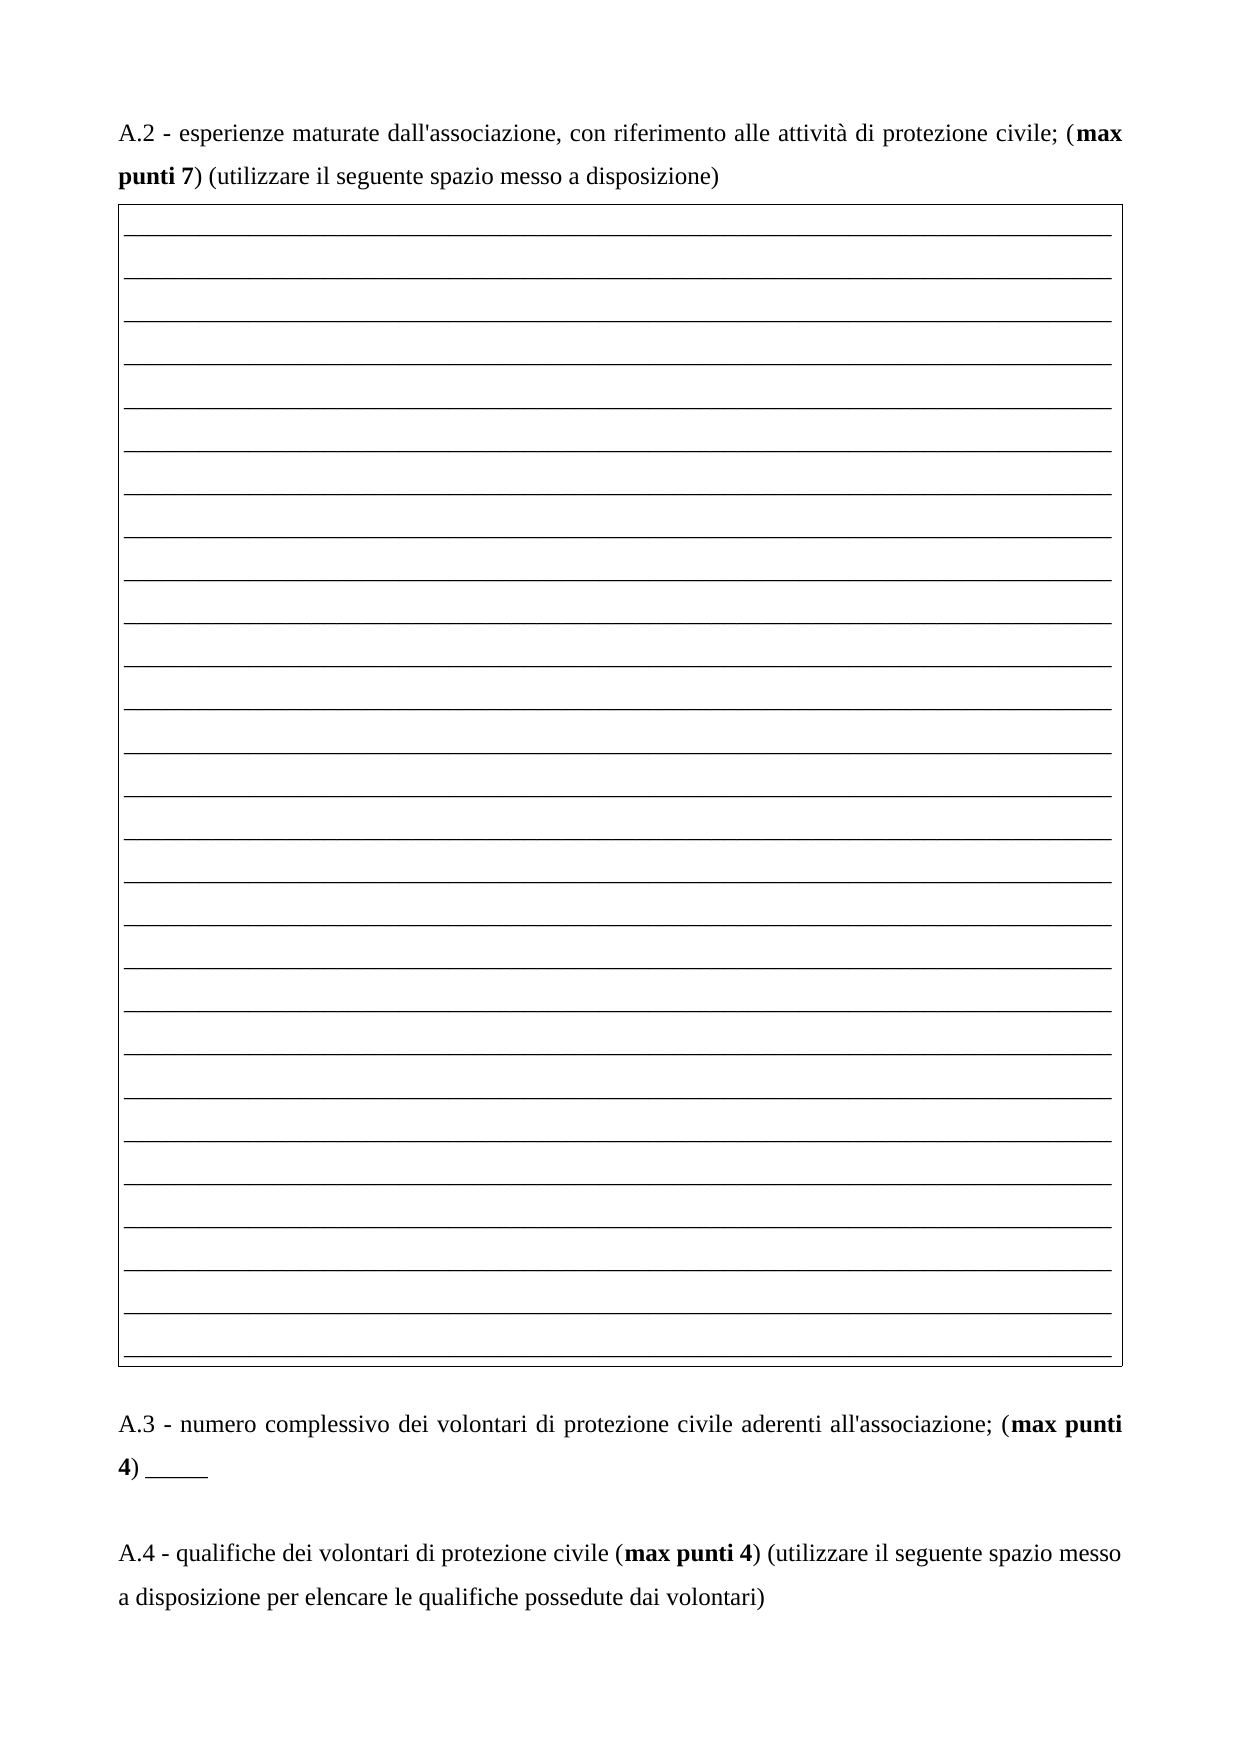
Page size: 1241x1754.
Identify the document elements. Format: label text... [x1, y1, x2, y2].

text A.4 - qualifiche dei volontari di protezione civile (max punti 4) (utilizzare il seguente spazio messo a disposizione per elencare le qualifiche possedute dai volontari) [118, 1538, 1122, 1610]
text A.2 - esperienze maturate dall'associazione, con riferimento alle attività di protezione civile; (max punti 7) (utilizzare il seguente spazio messo a disposizione) [118, 118, 1122, 190]
text A.3 - numero complessivo dei volontari di protezione civile aderenti all'associazione; (max punti 4) _____ [118, 1409, 1122, 1481]
table_header _____________________________________________________________________________________________________________________________________________________________________________________________________________________________________________________________________________________________________________________________________________________________________________________________________________________________________________________________________________________________________________________________________________________________________________________________________________________________________________________________________________________________________________________________________________________________________________________________________________________________________________________________________________________________________________________________________________________________________________________________________________________________________________________________________________________________________________________________________________________________________________________________________________________________________________________________________________________________________________________________________________________________________________________________________________________________________________________________________________________________________________________________________________________________________________________________________________________________________________________________________________________________________________________________________________________________________________________________________________________________________________________________________________________________________________________________________________________________________________________________________________________________________________________________________________________________________________________________________________________________________________________________________________________ [119, 205, 1122, 1366]
